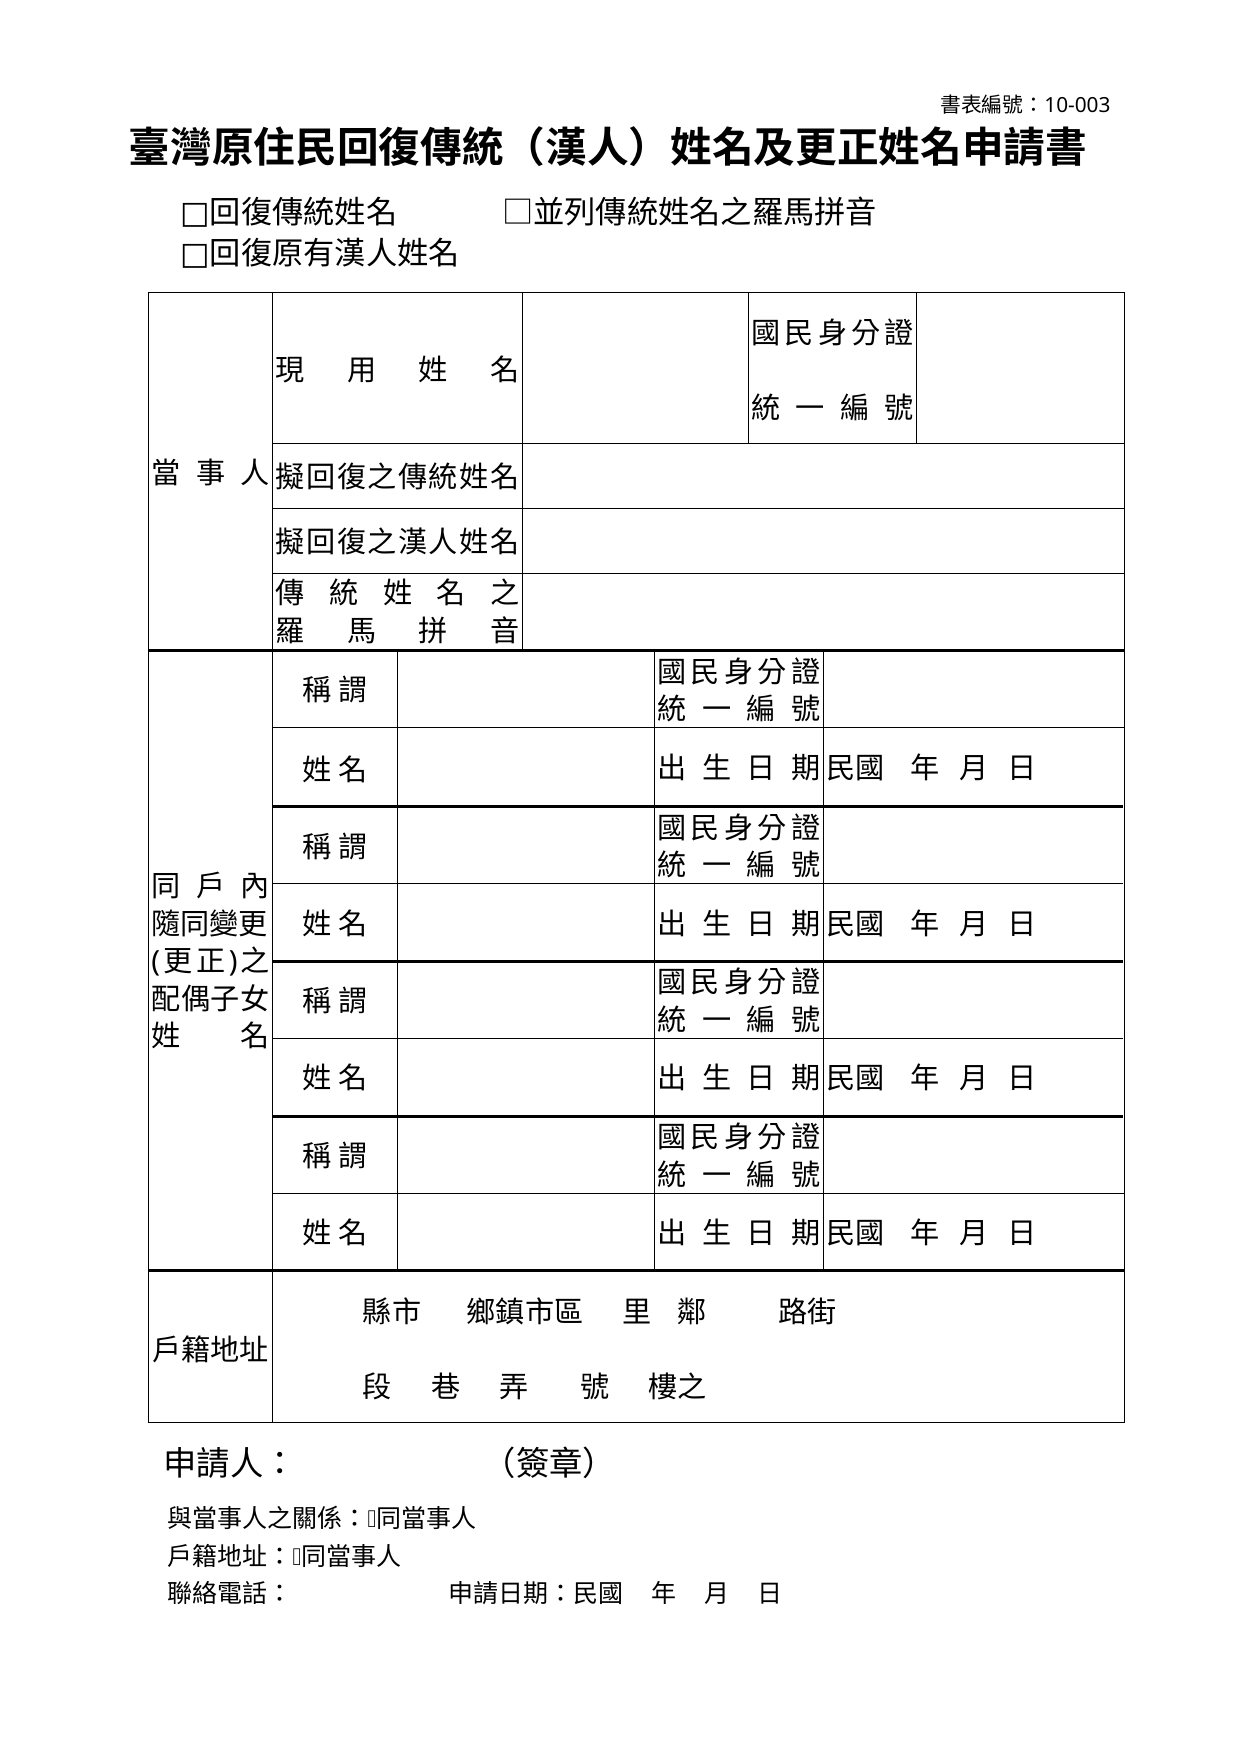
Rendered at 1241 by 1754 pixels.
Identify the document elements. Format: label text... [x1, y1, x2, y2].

table_cell 姓 名 [273, 884, 397, 960]
table_cell 縣市 鄉鎮市區 里 鄰 路街 段 巷 弄 號 樓之 [273, 1272, 1124, 1422]
table_cell 出生日期 [655, 728, 823, 805]
table_cell 姓 名 [273, 1039, 397, 1114]
text 與當事人之關係：同當事人 [130, 1498, 1110, 1536]
table_cell [398, 1118, 654, 1193]
table_cell 國民身分證統一編號 [655, 652, 823, 727]
table_cell [398, 652, 654, 727]
table_cell 傳統姓名之 羅馬拼音 [273, 574, 522, 649]
table_cell 戶籍地址 [149, 1272, 272, 1422]
table_cell [398, 1194, 654, 1269]
table_cell 民國 年 月 日 [824, 883, 1124, 960]
table_cell 民國 年 月 日 [824, 728, 1124, 805]
table_cell [398, 728, 654, 805]
text 申請人： （簽章） [130, 1423, 1110, 1498]
table_cell 稱 謂 [273, 1118, 397, 1193]
table_cell 姓 名 [273, 1194, 397, 1269]
table_cell 稱 謂 [273, 963, 397, 1038]
table_cell [398, 808, 654, 883]
table_cell 擬回復之傳統姓名 [273, 444, 522, 508]
text □回復傳統姓名 □並列傳統姓名之羅馬拼音 [180, 190, 1110, 231]
table_header 國民身分證統一編號 [749, 293, 916, 443]
table_header [523, 293, 748, 443]
table_cell 民國 年 月 日 [824, 1038, 1124, 1114]
table_cell [523, 444, 1124, 508]
table_cell [398, 884, 654, 960]
table_cell 出生日期 [655, 1039, 823, 1114]
table_cell 姓 名 [273, 728, 397, 805]
table_cell 出生日期 [655, 1194, 823, 1269]
text 聯絡電話： 申請日期：民國 年 月 日 [130, 1573, 1110, 1611]
table_cell 出生日期 [655, 884, 823, 960]
text 戶籍地址：同當事人 [130, 1536, 1110, 1573]
table_cell [398, 1039, 654, 1114]
table_cell 稱 謂 [273, 652, 397, 727]
table_cell [398, 963, 654, 1038]
table_cell [824, 1115, 1124, 1193]
table_cell [523, 574, 1124, 649]
table_cell 國民身分證統一編號 [655, 1118, 823, 1193]
table_cell [824, 652, 1124, 727]
text □回復原有漢人姓名 [180, 231, 1110, 273]
table_cell [523, 509, 1124, 573]
table_header 現用姓名 [273, 293, 522, 443]
table_cell 國民身分證統一編號 [655, 963, 823, 1038]
table_cell [824, 960, 1124, 1038]
table_cell 稱 謂 [273, 808, 397, 883]
table_header 當事人 [149, 293, 272, 649]
table_cell 擬回復之漢人姓名 [273, 509, 522, 573]
table_cell [824, 805, 1124, 883]
text 臺灣原住民回復傳統（漢人）姓名及更正姓名申請書 [105, 129, 1110, 171]
table_header [917, 293, 1124, 443]
table_cell 同戶內 隨同變更 (更正)之配偶子女 姓名 [149, 652, 272, 1269]
table_cell 國民身分證統一編號 [655, 808, 823, 883]
table_cell 民國 年 月 日 [824, 1194, 1124, 1269]
